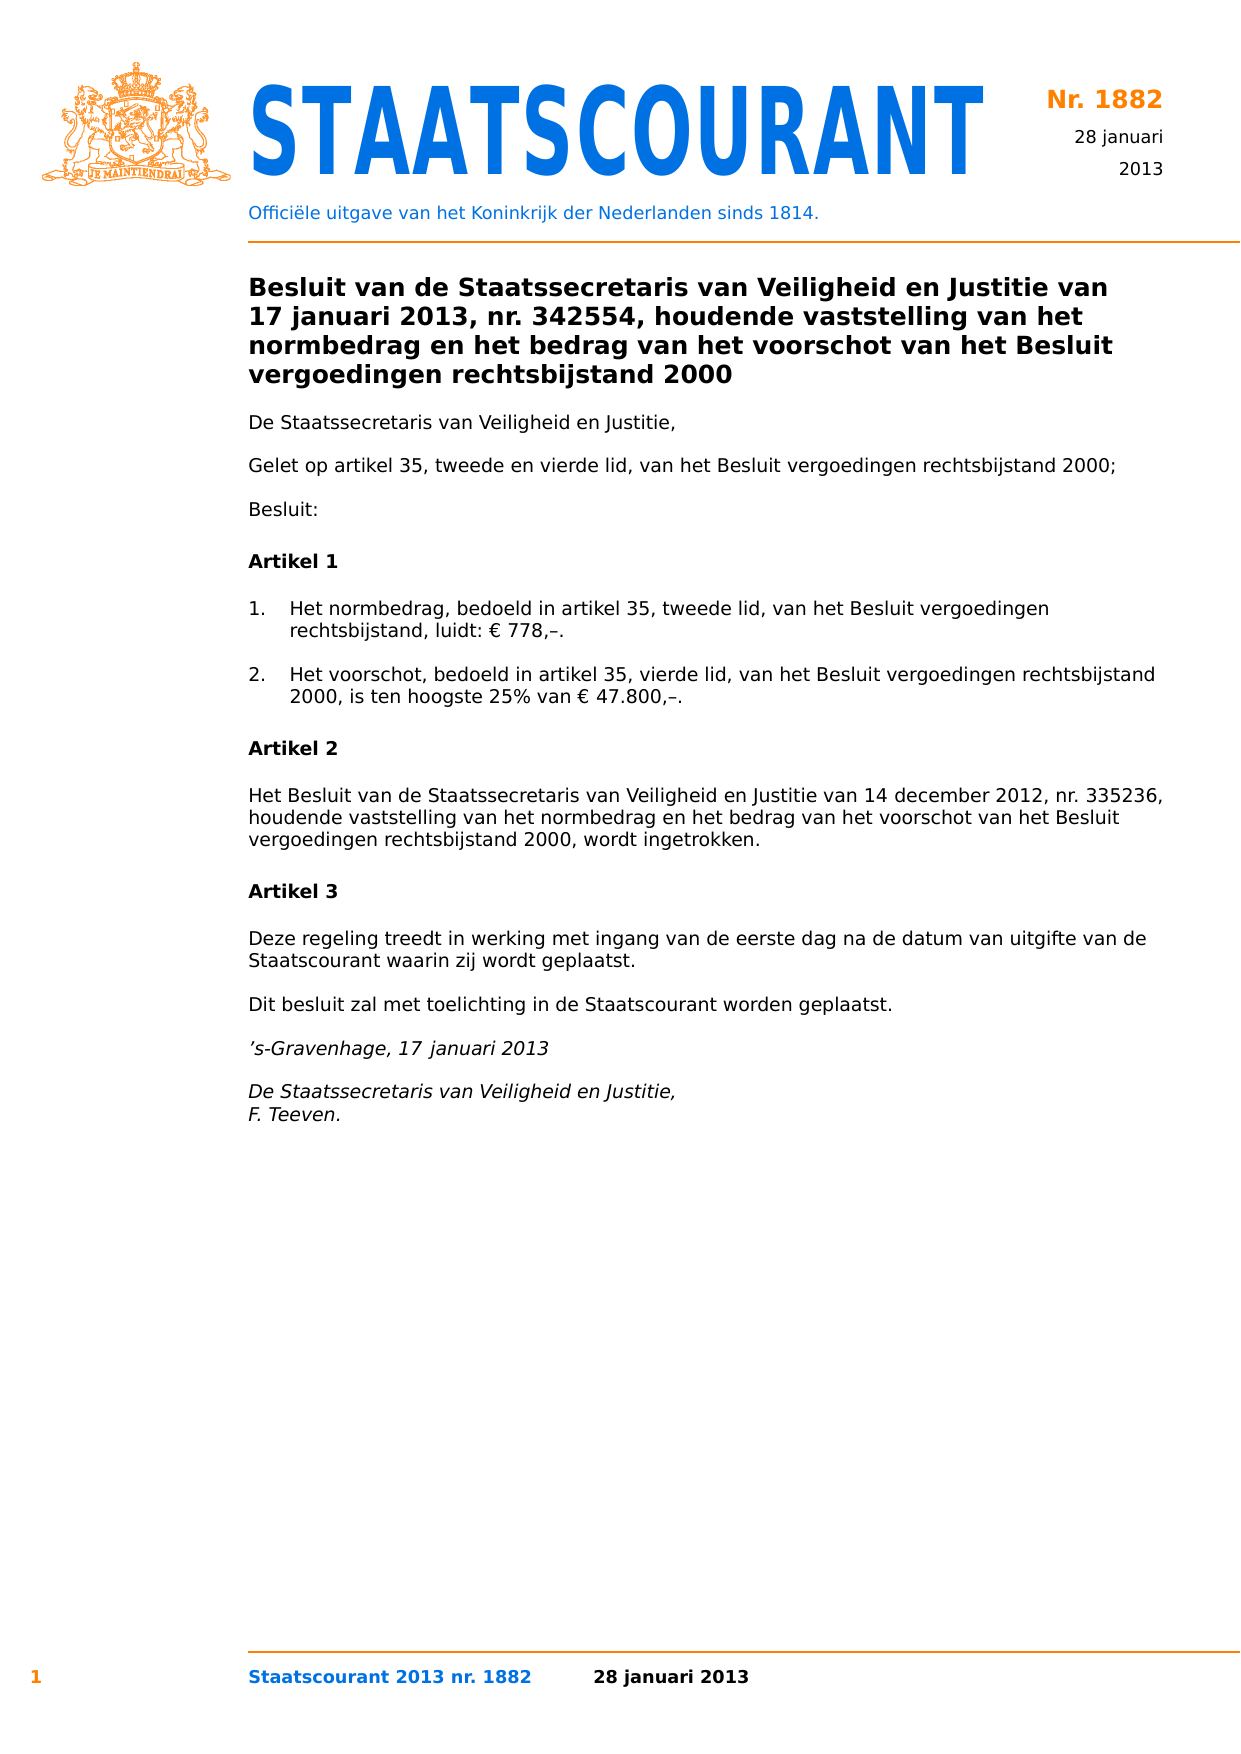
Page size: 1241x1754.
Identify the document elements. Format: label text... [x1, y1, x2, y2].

text 1. Het normbedrag, bedoeld in artikel 35, tweede lid, van het Besluit vergoedingen rechtsbijstand, luidt: € 778,–. [248, 598, 1163, 642]
picture [41, 62, 231, 186]
subtitle Besluit van de Staatssecretaris van Veiligheid en Justitie van 17 januari 2013, nr. 342554, houdende vaststelling van het normbedrag en het bedrag van het voorschot van het Besluit vergoedingen rechtsbijstand 2000 [248, 273, 1163, 390]
subtitle Artikel 3 [248, 881, 1163, 903]
table_header STAATSCOURANT [248, 62, 998, 203]
table_cell 2013 [998, 153, 1240, 203]
table_header [25, 62, 248, 241]
text Gelet op artikel 35, tweede en vierde lid, van het Besluit vergoedingen rechtsbijstand 2000; [248, 455, 1163, 477]
text Besluit: [248, 499, 1163, 521]
text ’s-Gravenhage, 17 januari 2013 [248, 1038, 1163, 1059]
table_cell Officiële uitgave van het Koninkrijk der Nederlanden sinds 1814. [248, 203, 1240, 241]
text Dit besluit zal met toelichting in de Staatscourant worden geplaatst. [248, 994, 1163, 1016]
text Het Besluit van de Staatssecretaris van Veiligheid en Justitie van 14 december 2012, nr. 335236, houdende vaststelling van het normbedrag en het bedrag van het voorschot van het Besluit vergoedingen rechtsbijstand 2000, wordt ingetrokken. [248, 785, 1163, 851]
subtitle Artikel 2 [248, 738, 1163, 760]
text Deze regeling treedt in werking met ingang van de eerste dag na de datum van uitgifte van de Staatscourant waarin zij wordt geplaatst. [248, 928, 1163, 972]
text De Staatssecretaris van Veiligheid en Justitie, [248, 412, 1163, 433]
subtitle Artikel 1 [248, 551, 1163, 573]
table_cell 28 januari [998, 121, 1240, 153]
table_header Nr. 1882 [998, 62, 1240, 121]
text De Staatssecretaris van Veiligheid en Justitie, F. Teeven. [248, 1081, 1163, 1125]
text 2. Het voorschot, bedoeld in artikel 35, vierde lid, van het Besluit vergoedingen rechtsbijstand 2000, is ten hoogste 25% van € 47.800,–. [248, 664, 1163, 708]
